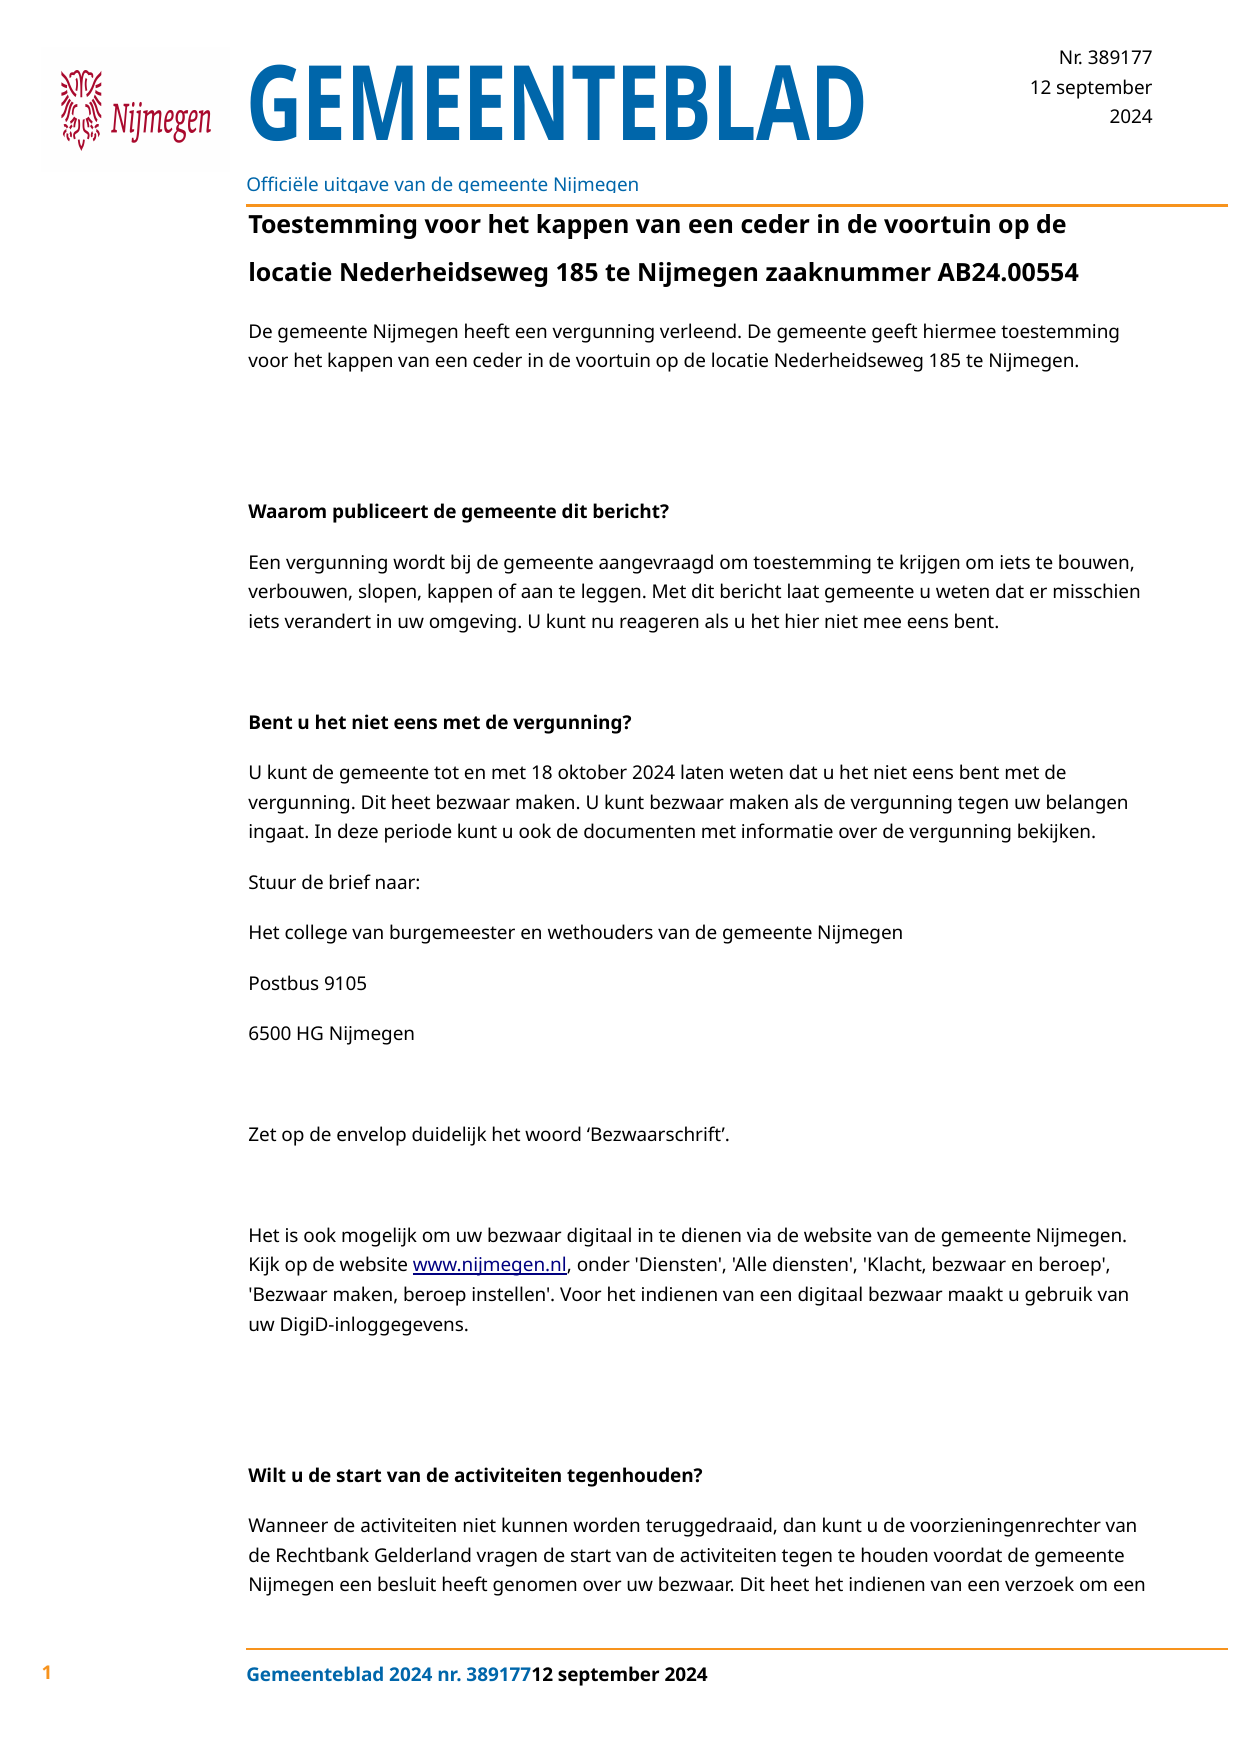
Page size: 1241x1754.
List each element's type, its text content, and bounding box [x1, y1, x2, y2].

text Het college van burgemeester en wethouders van de gemeente Nijmegen [248, 919, 1152, 945]
text Zet op de envelop duidelijk het woord ‘Bezwaarschrift’. [248, 1121, 1152, 1147]
text Bent u het niet eens met de vergunning? [248, 709, 1152, 735]
text Toestemming voor het kappen van een ceder in de voortuin op de locatie Nederheidseweg 185 te Nijmegen zaaknummer AB24.00554 [248, 207, 1152, 288]
text Stuur de brief naar: [248, 869, 1152, 895]
picture [41, 47, 231, 172]
text Waarom publiceert de gemeente dit bericht? [248, 499, 1152, 524]
text Het is ook mogelijk om uw bezwaar digitaal in te dienen via de website van de gemeente Nijmegen. Kijk op de website www.nijmegen.nl, onder 'Diensten', 'Alle diensten', 'Klacht, bezwaar en beroep', 'Bezwaar maken, beroep instellen'. Voor het indienen van een digitaal bezwaar maakt u gebruik van uw DigiD-inloggegevens. [248, 1222, 1152, 1337]
text De gemeente Nijmegen heeft een vergunning verleend. De gemeente geeft hiermee toestemming voor het kappen van een ceder in de voortuin op de locatie Nederheidseweg 185 te Nijmegen. [248, 318, 1152, 373]
text Een vergunning wordt bij de gemeente aangevraagd om toestemming te krijgen om iets te bouwen, verbouwen, slopen, kappen of aan te leggen. Met dit bericht laat gemeente u weten dat er misschien iets verandert in uw omgeving. U kunt nu reageren als u het hier niet mee eens bent. [248, 549, 1152, 634]
text 6500 HG Nijmegen [248, 1020, 1152, 1046]
text Wanneer de activiteiten niet kunnen worden teruggedraaid, dan kunt u de voorzieningenrechter van de Rechtbank Gelderland vragen de start van de activiteiten tegen te houden voordat de gemeente Nijmegen een besluit heeft genomen over uw bezwaar. Dit heet het indienen van een verzoek om een [248, 1512, 1152, 1597]
text Postbus 9105 [248, 970, 1152, 996]
text Wilt u de start van de activiteiten tegenhouden? [248, 1462, 1152, 1488]
text U kunt de gemeente tot en met 18 oktober 2024 laten weten dat u het niet eens bent met de vergunning. Dit heet bezwaar maken. U kunt bezwaar maken als de vergunning tegen uw belangen ingaat. In deze periode kunt u ook de documenten met informatie over de vergunning bekijken. [248, 759, 1152, 844]
